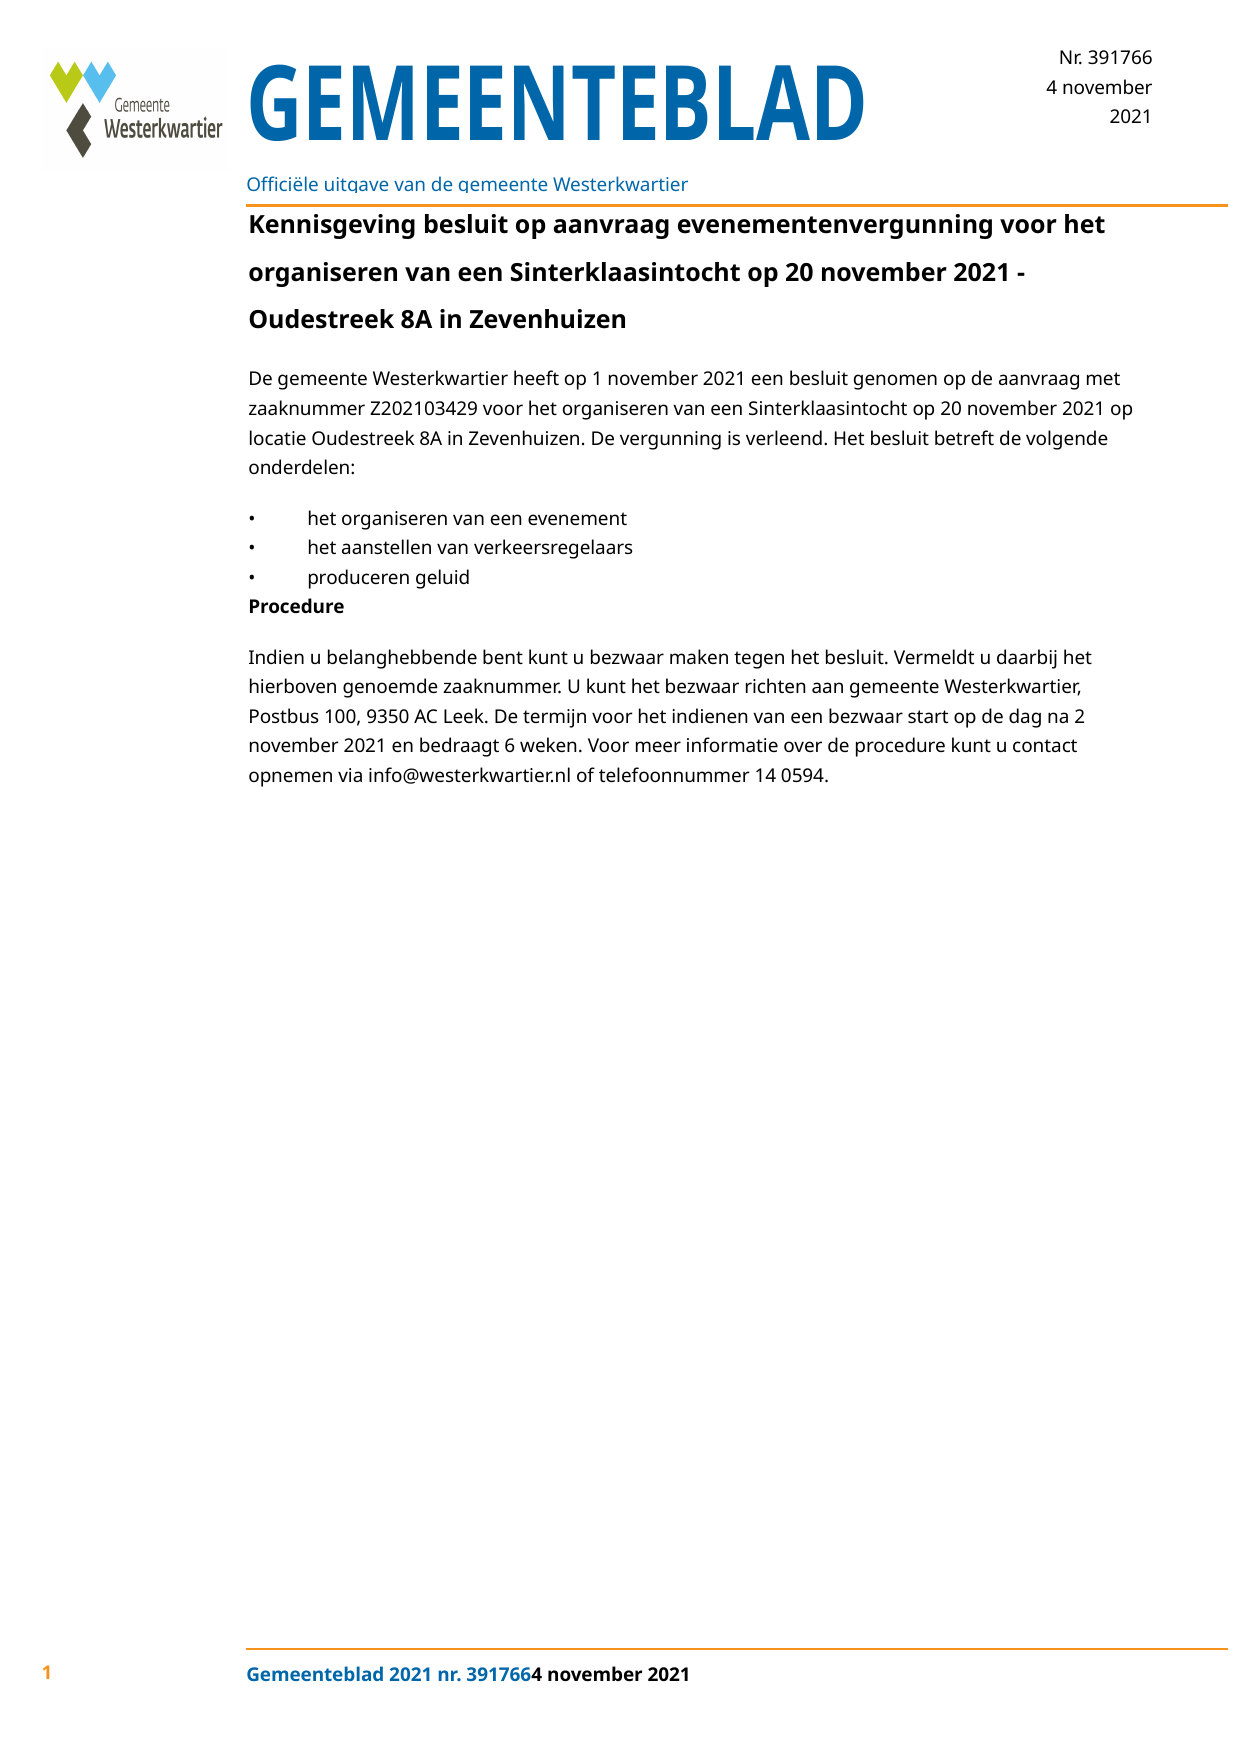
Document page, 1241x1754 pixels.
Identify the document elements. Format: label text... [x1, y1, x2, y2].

text De gemeente Westerkwartier heeft op 1 november 2021 een besluit genomen op de aanvraag met zaaknummer Z202103429 voor het organiseren van een Sinterklaasintocht op 20 november 2021 op locatie Oudestreek 8A in Zevenhuizen. De vergunning is verleend. Het besluit betreft de volgende onderdelen: [248, 366, 1152, 480]
list produceren geluid [248, 564, 1152, 589]
text Kennisgeving besluit op aanvraag evenementenvergunning voor het organiseren van een Sinterklaasintocht op 20 november 2021 - Oudestreek 8A in Zevenhuizen [248, 207, 1152, 336]
text Indien u belanghebbende bent kunt u bezwaar maken tegen het besluit. Vermeldt u daarbij het hierboven genoemde zaaknummer. U kunt het bezwaar richten aan gemeente Westerkwartier, Postbus 100, 9350 AC Leek. De termijn voor het indienen van een bezwaar start op de dag na 2 november 2021 en bedraagt 6 weken. Voor meer informatie over de procedure kunt u contact opnemen via info@westerkwartier.nl of telefoonnummer 14 0594. [248, 644, 1152, 788]
list het organiseren van een evenement [248, 505, 1152, 530]
text Procedure [248, 593, 1152, 619]
picture [41, 47, 231, 172]
list het aanstellen van verkeersregelaars [248, 534, 1152, 560]
